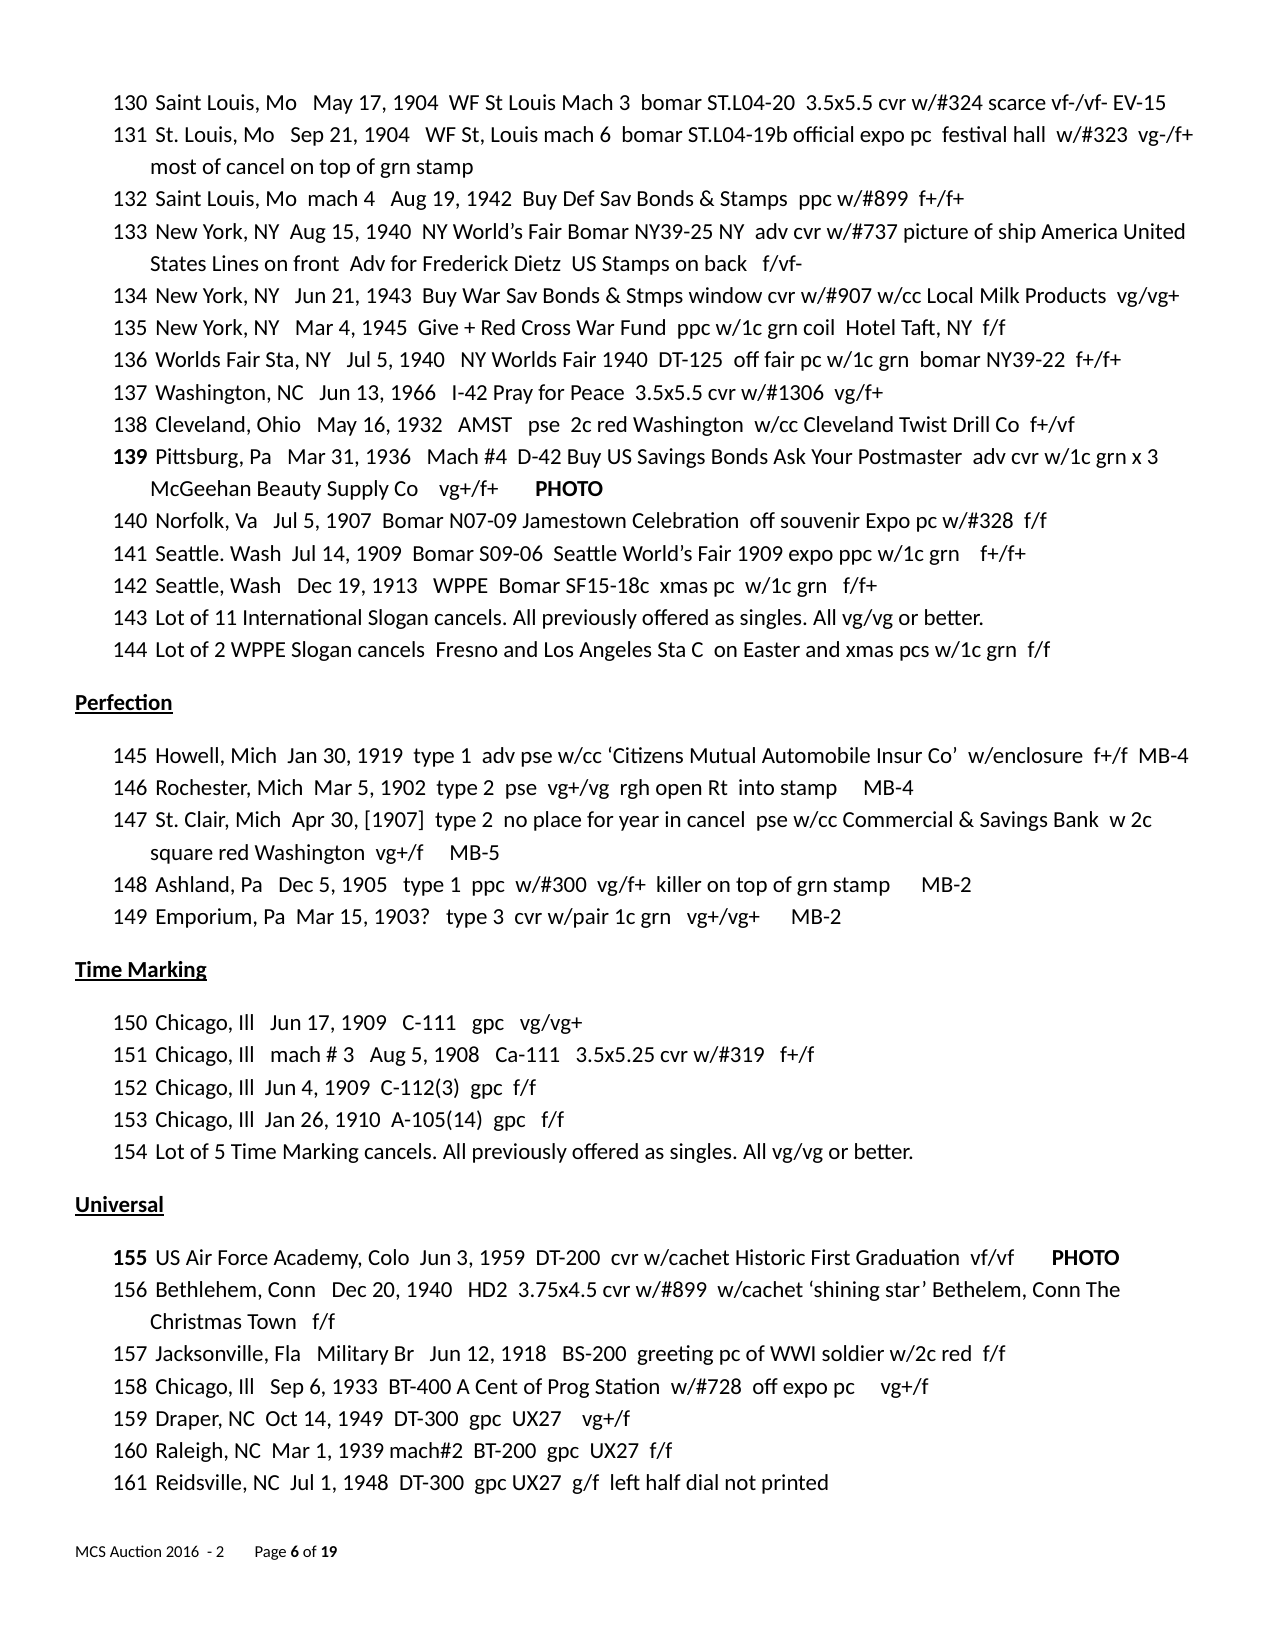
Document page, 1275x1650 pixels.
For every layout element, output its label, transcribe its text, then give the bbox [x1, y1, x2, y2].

list St. Louis, Mo Sep 21, 1904 WF St, Louis mach 6 bomar ST.L04-19b official expo pc festival hall w/#323 vg-/f+ most of cancel on top of grn stamp [112, 120, 1200, 180]
list Chicago, Ill Jan 26, 1910 A-105(14) gpc f/f [112, 1105, 1200, 1133]
list Ashland, Pa Dec 5, 1905 type 1 ppc w/#300 vg/f+ killer on top of grn stamp MB-2 [112, 870, 1200, 898]
list Rochester, Mich Mar 5, 1902 type 2 pse vg+/vg rgh open Rt into stamp MB-4 [112, 773, 1200, 801]
list Seattle. Wash Jul 14, 1909 Bomar S09-06 Seattle World’s Fair 1909 expo ppc w/1c grn f+/f+ [112, 539, 1200, 567]
list Chicago, Ill mach # 3 Aug 5, 1908 Ca-111 3.5x5.25 cvr w/#319 f+/f [112, 1040, 1200, 1068]
text Time Marking [75, 955, 1200, 983]
list Lot of 2 WPPE Slogan cancels Fresno and Los Angeles Sta C on Easter and xmas pcs w/1c grn f/f [112, 635, 1200, 663]
list Norfolk, Va Jul 5, 1907 Bomar N07-09 Jamestown Celebration off souvenir Expo pc w/#328 f/f [112, 506, 1200, 534]
list Seattle, Wash Dec 19, 1913 WPPE Bomar SF15-18c xmas pc w/1c grn f/f+ [112, 571, 1200, 599]
list Lot of 11 International Slogan cancels. All previously offered as singles. All vg/vg or better. [112, 603, 1200, 631]
list US Air Force Academy, Colo Jun 3, 1959 DT-200 cvr w/cachet Historic First Graduation vf/vf PHOTO [112, 1243, 1200, 1271]
list Chicago, Ill Jun 4, 1909 C-112(3) gpc f/f [112, 1073, 1200, 1101]
list New York, NY Jun 21, 1943 Buy War Sav Bonds & Stmps window cvr w/#907 w/cc Local Milk Products vg/vg+ [112, 281, 1200, 309]
list Draper, NC Oct 14, 1949 DT-300 gpc UX27 vg+/f [112, 1404, 1200, 1432]
list Lot of 5 Time Marking cancels. All previously offered as singles. All vg/vg or better. [112, 1137, 1200, 1165]
list Washington, NC Jun 13, 1966 I-42 Pray for Peace 3.5x5.5 cvr w/#1306 vg/f+ [112, 378, 1200, 406]
list St. Clair, Mich Apr 30, [1907] type 2 no place for year in cancel pse w/cc Commercial & Savings Bank w 2c square red Washington vg+/f MB-5 [112, 806, 1200, 866]
list Raleigh, NC Mar 1, 1939 mach#2 BT-200 gpc UX27 f/f [112, 1436, 1200, 1464]
list Saint Louis, Mo mach 4 Aug 19, 1942 Buy Def Sav Bonds & Stamps ppc w/#899 f+/f+ [112, 184, 1200, 213]
list Cleveland, Ohio May 16, 1932 AMST pse 2c red Washington w/cc Cleveland Twist Drill Co f+/vf [112, 410, 1200, 438]
list New York, NY Aug 15, 1940 NY World’s Fair Bomar NY39-25 NY adv cvr w/#737 picture of ship America United States Lines on front Adv for Frederick Dietz US Stamps on back f/vf- [112, 217, 1200, 277]
list Pittsburg, Pa Mar 31, 1936 Mach #4 D-42 Buy US Savings Bonds Ask Your Postmaster adv cvr w/1c grn x 3 McGeehan Beauty Supply Co vg+/f+ PHOTO [112, 442, 1200, 502]
text Perfection [75, 688, 1200, 716]
list Chicago, Ill Sep 6, 1933 BT-400 A Cent of Prog Station w/#728 off expo pc vg+/f [112, 1372, 1200, 1400]
list Reidsville, NC Jul 1, 1948 DT-300 gpc UX27 g/f left half dial not printed [112, 1468, 1200, 1496]
list Bethlehem, Conn Dec 20, 1940 HD2 3.75x4.5 cvr w/#899 w/cachet ‘shining star’ Bethelem, Conn The Christmas Town f/f [112, 1275, 1200, 1335]
list Saint Louis, Mo May 17, 1904 WF St Louis Mach 3 bomar ST.L04-20 3.5x5.5 cvr w/#324 scarce vf-/vf- EV-15 [112, 88, 1200, 116]
text Universal [75, 1190, 1200, 1218]
list Emporium, Pa Mar 15, 1903? type 3 cvr w/pair 1c grn vg+/vg+ MB-2 [112, 902, 1200, 930]
list New York, NY Mar 4, 1945 Give + Red Cross War Fund ppc w/1c grn coil Hotel Taft, NY f/f [112, 313, 1200, 341]
list Chicago, Ill Jun 17, 1909 C-111 gpc vg/vg+ [112, 1008, 1200, 1036]
list Worlds Fair Sta, NY Jul 5, 1940 NY Worlds Fair 1940 DT-125 off fair pc w/1c grn bomar NY39-22 f+/f+ [112, 346, 1200, 373]
list Howell, Mich Jan 30, 1919 type 1 adv pse w/cc ‘Citizens Mutual Automobile Insur Co’ w/enclosure f+/f MB-4 [112, 741, 1200, 769]
list Jacksonville, Fla Military Br Jun 12, 1918 BS-200 greeting pc of WWI soldier w/2c red f/f [112, 1339, 1200, 1368]
